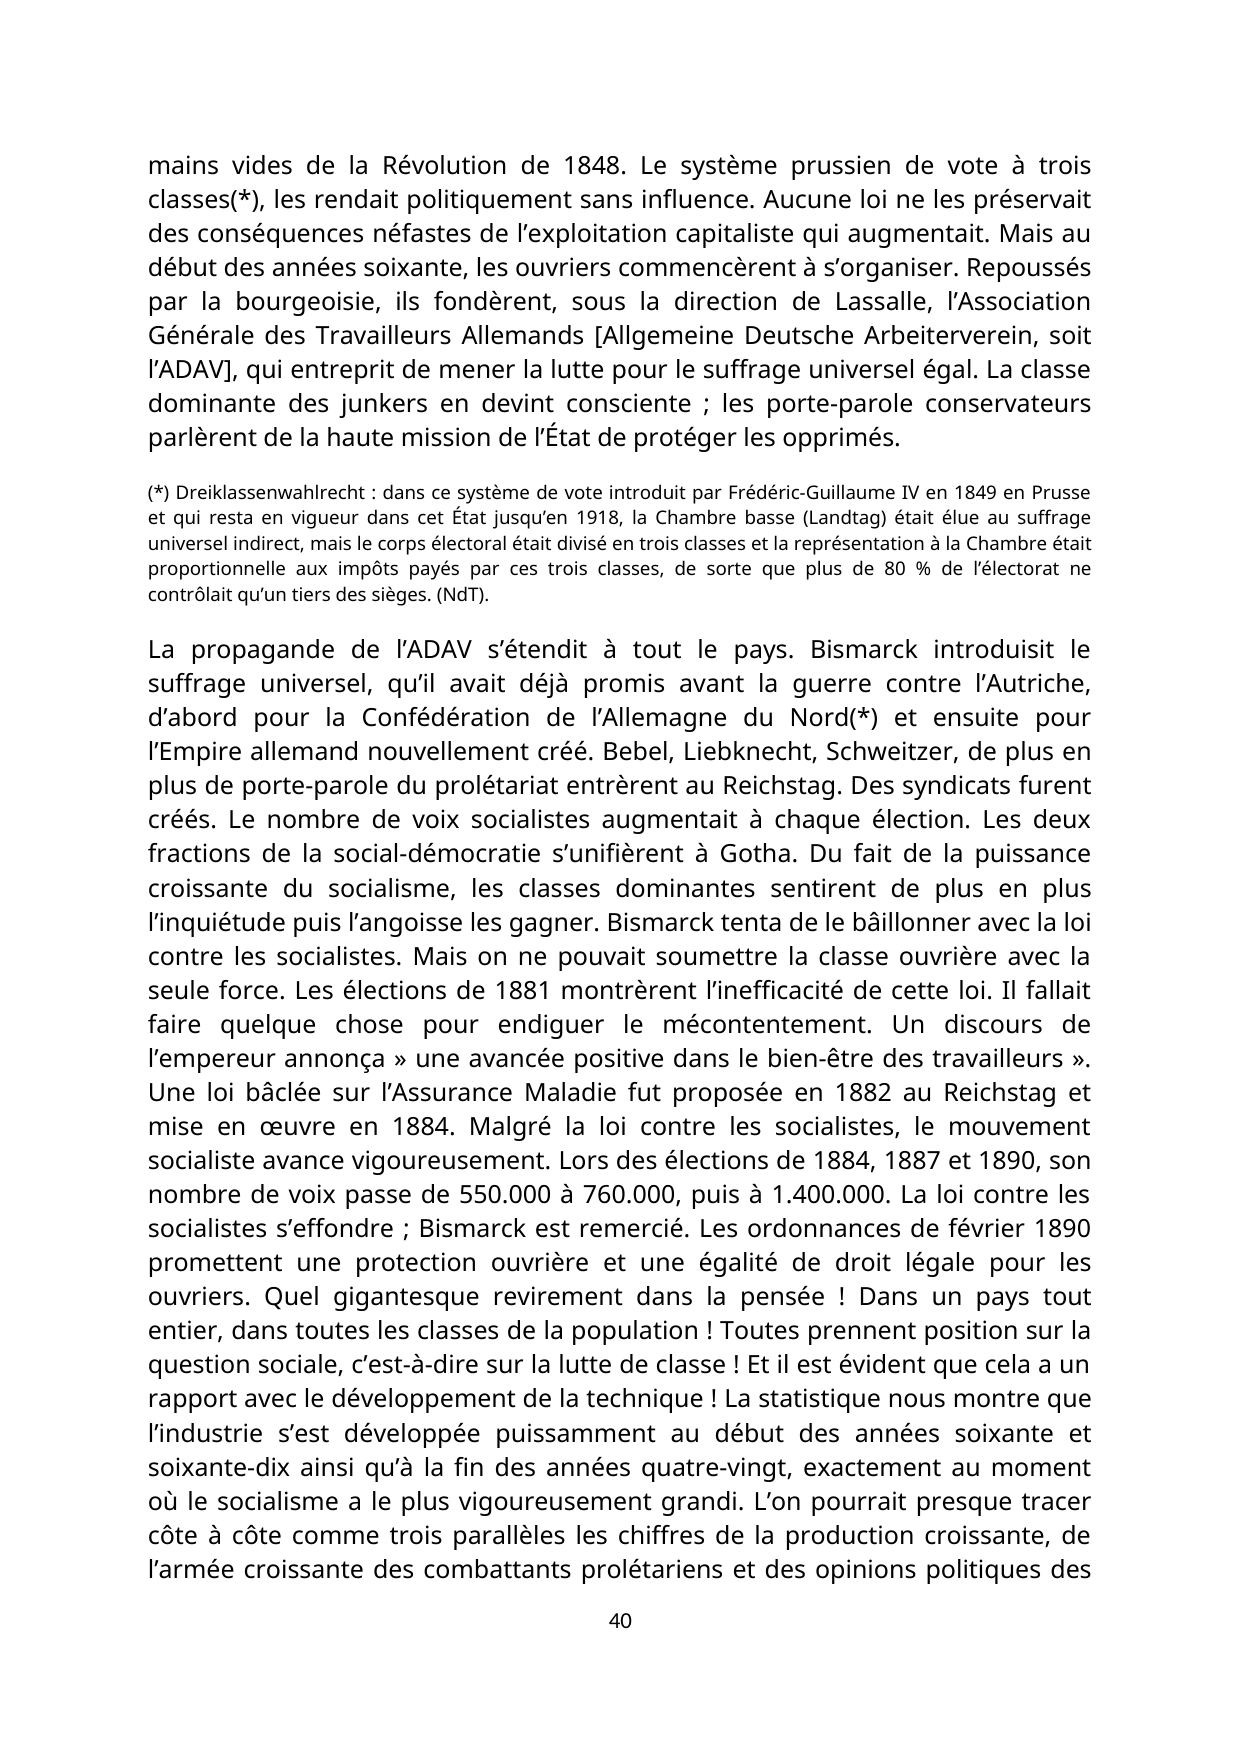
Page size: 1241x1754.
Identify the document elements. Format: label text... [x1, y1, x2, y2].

text La propagande de l’ADAV s’étendit à tout le pays. Bismarck introduisit le suffrage universel, qu’il avait déjà promis avant la guerre contre l’Autriche, d’abord pour la Confédération de l’Allemagne du Nord(*) et ensuite pour l’Empire allemand nouvellement créé. Bebel, Liebknecht, Schweitzer, de plus en plus de porte-parole du prolétariat entrèrent au Reichstag. Des syndicats furent créés. Le nombre de voix socialistes augmentait à chaque élection. Les deux fractions de la social-démocratie s’unifièrent à Gotha. Du fait de la puissance croissante du socialisme, les classes dominantes sentirent de plus en plus l’inquiétude puis l’angoisse les gagner. Bismarck tenta de le bâillonner avec la loi contre les socialistes. Mais on ne pouvait soumettre la classe ouvrière avec la seule force. Les élections de 1881 montrèrent l’inefficacité de cette loi. Il fallait faire quelque chose pour endiguer le mécontentement. Un discours de l’empereur annonça » une avancée positive dans le bien-être des travailleurs ». Une loi bâclée sur l’Assurance Maladie fut proposée en 1882 au Reichstag et mise en œuvre en 1884. Malgré la loi contre les socialistes, le mouvement socialiste avance vigoureusement. Lors des élections de 1884, 1887 et 1890, son nombre de voix passe de 550.000 à 760.000, puis à 1.400.000. La loi contre les socialistes s’effondre ; Bismarck est remercié. Les ordonnances de février 1890 promettent une protection ouvrière et une égalité de droit légale pour les ouvriers. Quel gigantesque revirement dans la pensée ! Dans un pays tout entier, dans toutes les classes de la population ! Toutes prennent position sur la question sociale, c’est-à-dire sur la lutte de classe ! Et il est évident que cela a un rapport avec le développement de la technique ! La statistique nous montre que l’industrie s’est développée puissamment au début des années soixante et soixante-dix ainsi qu’à la fin des années quatre-vingt, exactement au moment où le socialisme a le plus vigoureusement grandi. L’on pourrait presque tracer côte à côte comme trois parallèles les chiffres de la production croissante, de l’armée croissante des combattants prolétariens et des opinions politiques des [148, 632, 1093, 1586]
text (*) Dreiklassenwahlrecht : dans ce système de vote introduit par Frédéric-Guillaume IV en 1849 en Prusse et qui resta en vigueur dans cet État jusqu’en 1918, la Chambre basse (Landtag) était élue au suffrage universel indirect, mais le corps électoral était divisé en trois classes et la représentation à la Chambre était proportionnelle aux impôts payés par ces trois classes, de sorte que plus de 80 % de l’électorat ne contrôlait qu’un tiers des sièges. (NdT). [148, 479, 1093, 607]
text mains vides de la Révolution de 1848. Le système prussien de vote à trois classes(*), les rendait politiquement sans influence. Aucune loi ne les préservait des conséquences néfastes de l’exploitation capitaliste qui augmentait. Mais au début des années soixante, les ouvriers commencèrent à s’organiser. Repoussés par la bourgeoisie, ils fondèrent, sous la direction de Lassalle, l’Association Générale des Travailleurs Allemands [Allgemeine Deutsche Arbeiterverein, soit l’ADAV], qui entreprit de mener la lutte pour le suffrage universel égal. La classe dominante des junkers en devint consciente ; les porte-parole conservateurs parlèrent de la haute mission de l’État de protéger les opprimés. [148, 148, 1093, 454]
